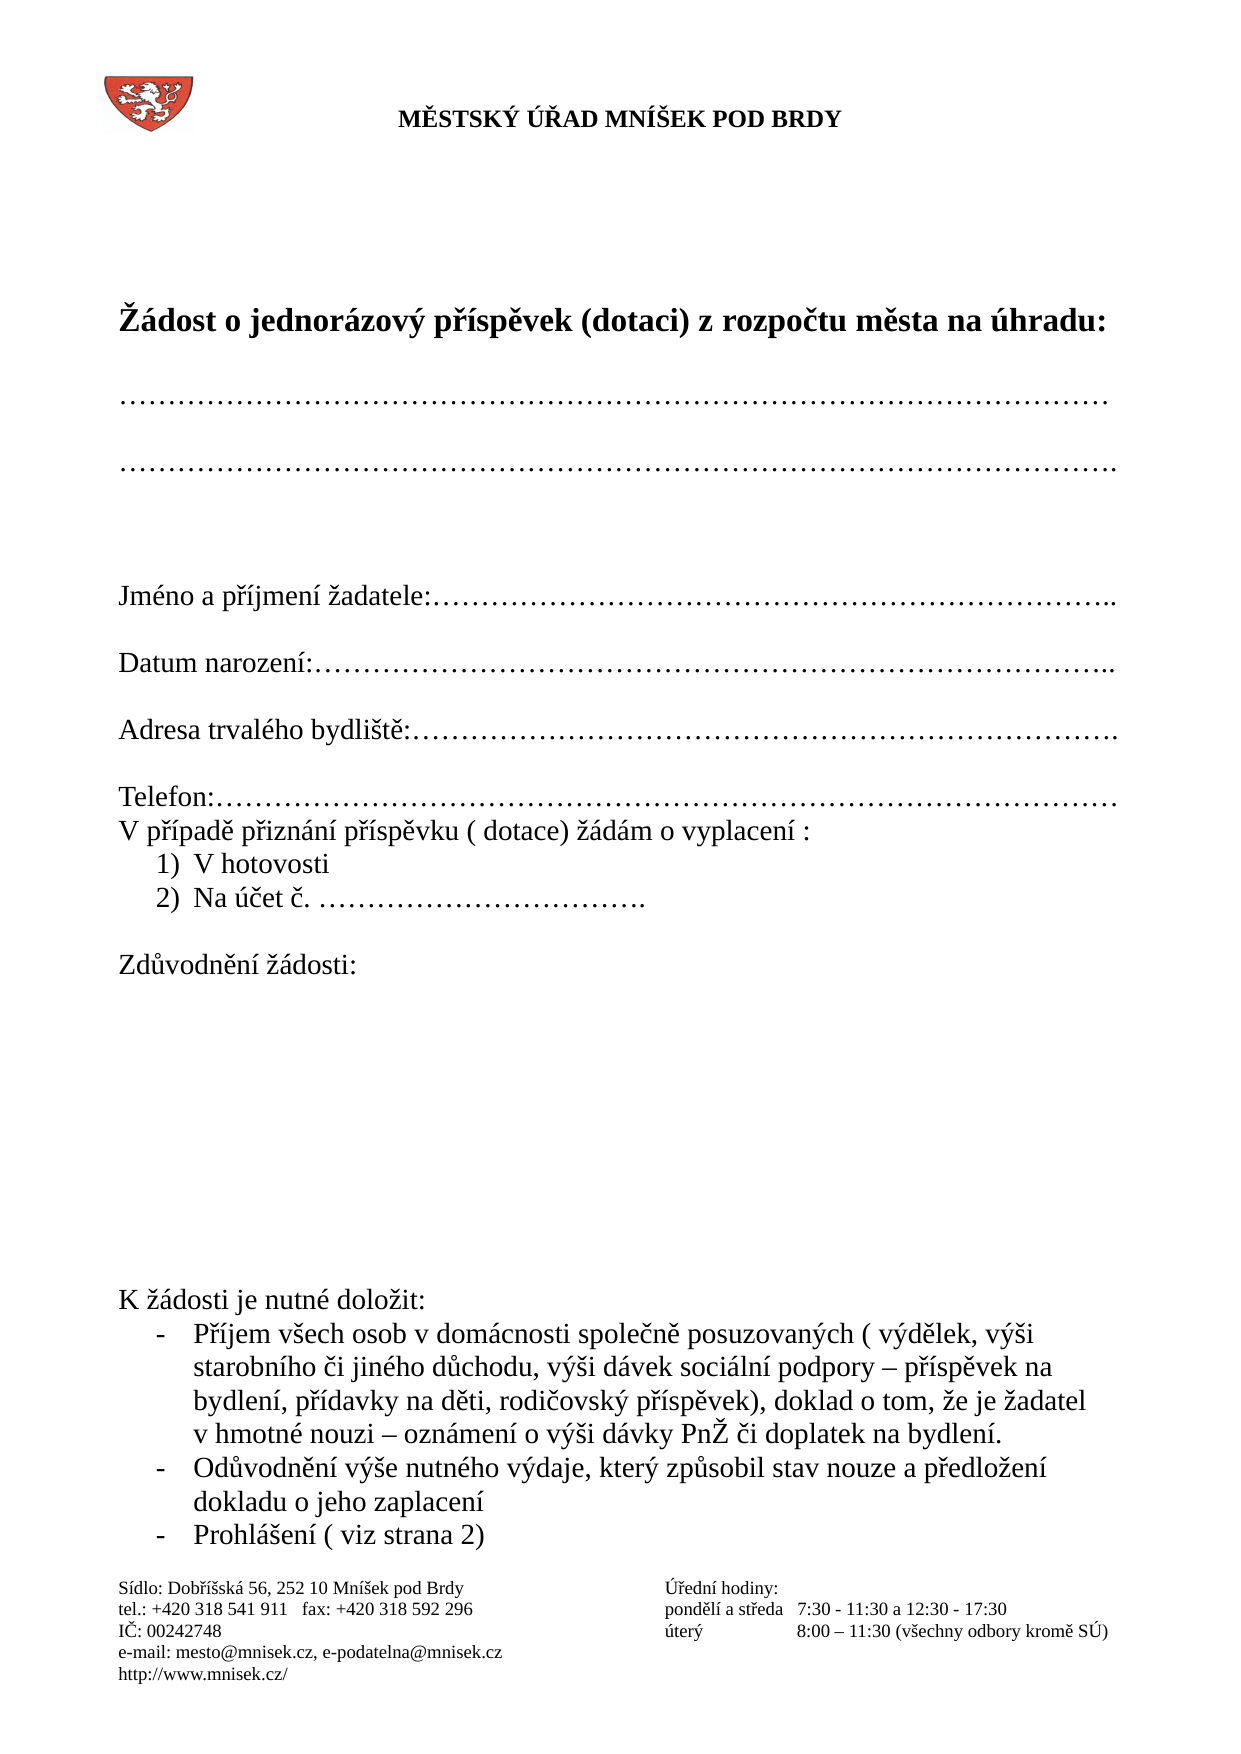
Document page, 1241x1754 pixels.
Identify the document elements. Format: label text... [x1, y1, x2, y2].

text Žádost o jednorázový příspěvek (dotaci) z rozpočtu města na úhradu: [118, 300, 1122, 338]
text …………………………………………………………………………………………. [118, 444, 1122, 477]
text Telefon:………………………………………………………………………………… [118, 779, 1122, 813]
text Adresa trvalého bydliště:………………………………………………………………. [118, 712, 1122, 746]
list Prohlášení ( viz strana 2) [156, 1517, 1122, 1551]
text V případě přiznání příspěvku ( dotace) žádám o vyplacení : [118, 813, 1122, 846]
list Na účet č. ……………………………. [156, 880, 1122, 913]
text Datum narození:……………………………………………………………………….. [118, 645, 1122, 679]
text K žádosti je nutné doložit: [118, 1282, 1122, 1316]
text Jméno a příjmení žadatele:…………………………………………………………….. [118, 578, 1122, 612]
text ………………………………………………………………………………………… [118, 377, 1122, 410]
list Odůvodnění výše nutného výdaje, který způsobil stav nouze a předložení dokladu o jeho zaplacení [156, 1450, 1122, 1517]
list V hotovosti [156, 846, 1122, 880]
picture [101, 75, 196, 133]
list Příjem všech osob v domácnosti společně posuzovaných ( výdělek, výši starobního či jiného důchodu, výši dávek sociální podpory – příspěvek na bydlení, přídavky na děti, rodičovský příspěvek), doklad o tom, že je žadatel v hmotné nouzi – oznámení o výši dávky PnŽ či doplatek na bydlení. [156, 1316, 1122, 1450]
text Zdůvodnění žádosti: [118, 947, 1122, 981]
